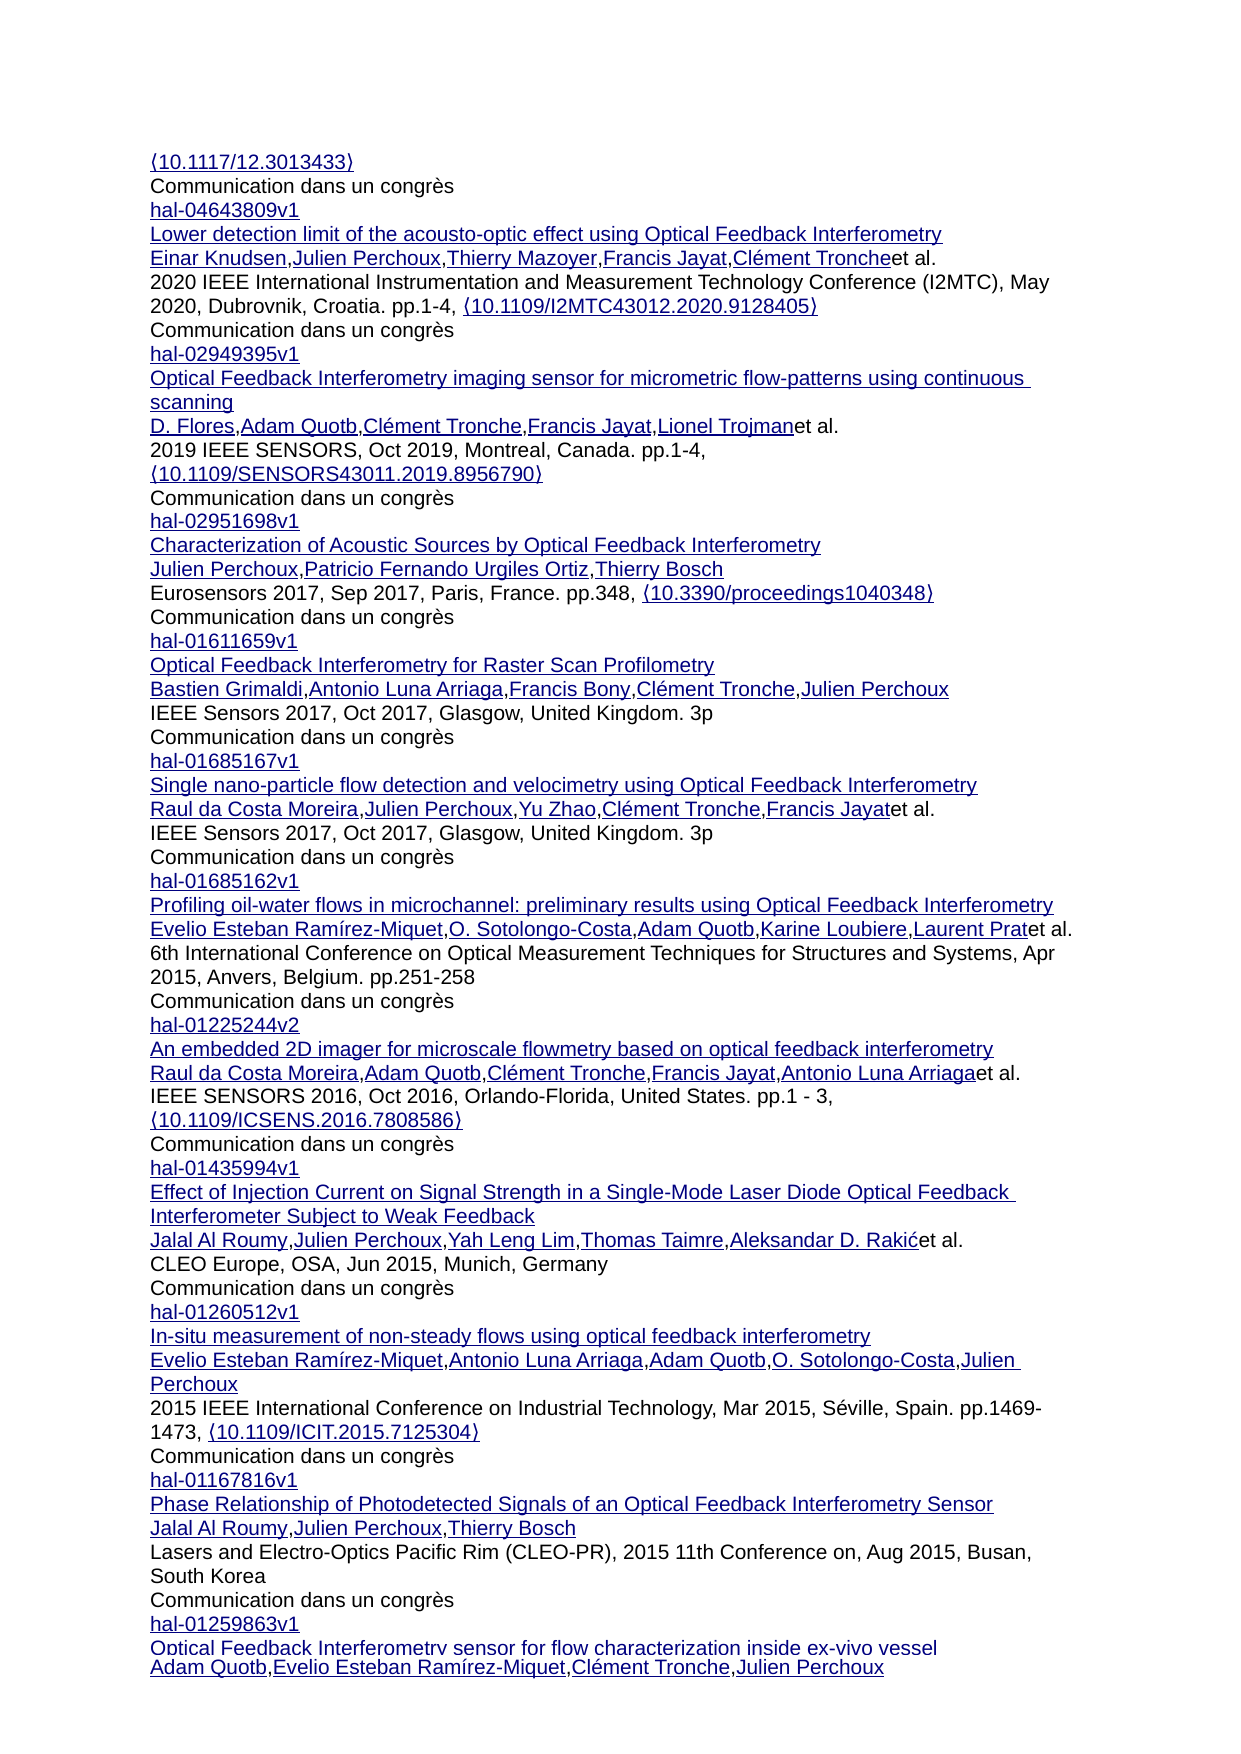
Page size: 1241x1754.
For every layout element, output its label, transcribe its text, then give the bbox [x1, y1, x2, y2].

table_cell In-situ measurement of non-steady flows using optical feedback interferometry Evelio Esteban Ramírez-Miquet,Antonio Luna Arriaga,Adam Quotb,O. Sotolongo-Costa,Julien Perchoux 2015 IEEE International Conference on Industrial Technology, Mar 2015, Séville, Spain. pp.1469-1473, ⟨10.1109/ICIT.2015.7125304⟩ Communication dans un congrès hal-01167816v1 [150, 1324, 1090, 1492]
table_cell ⟨10.1117/12.3013433⟩ Communication dans un congrès hal-04643809v1 [150, 150, 1090, 222]
table_cell Single nano-particle flow detection and velocimetry using Optical Feedback Interferometry Raul da Costa Moreira,Julien Perchoux,Yu Zhao,Clément Tronche,Francis Jayatet al. IEEE Sensors 2017, Oct 2017, Glasgow, United Kingdom. 3p Communication dans un congrès hal-01685162v1 [150, 773, 1090, 893]
table_cell Lower detection limit of the acousto-optic effect using Optical Feedback Interferometry Einar Knudsen,Julien Perchoux,Thierry Mazoyer,Francis Jayat,Clément Troncheet al. 2020 IEEE International Instrumentation and Measurement Technology Conference (I2MTC), May 2020, Dubrovnik, Croatia. pp.1-4, ⟨10.1109/I2MTC43012.2020.9128405⟩ Communication dans un congrès hal-02949395v1 [150, 222, 1090, 366]
table_cell Optical Feedback Interferometry imaging sensor for micrometric flow-patterns using continuous scanning D. Flores,Adam Quotb,Clément Tronche,Francis Jayat,Lionel Trojmanet al. 2019 IEEE SENSORS, Oct 2019, Montreal, Canada. pp.1-4, ⟨10.1109/SENSORS43011.2019.8956790⟩ Communication dans un congrès hal-02951698v1 [150, 366, 1090, 533]
table_cell Profiling oil-water flows in microchannel: preliminary results using Optical Feedback Interferometry Evelio Esteban Ramírez-Miquet,O. Sotolongo-Costa,Adam Quotb,Karine Loubiere,Laurent Pratet al. 6th International Conference on Optical Measurement Techniques for Structures and Systems, Apr 2015, Anvers, Belgium. pp.251-258 Communication dans un congrès hal-01225244v2 [150, 893, 1090, 1036]
table_cell Optical Feedback Interferometry sensor for flow characterization inside ex-vivo vessel Adam Quotb,Evelio Esteban Ramírez-Miquet,Clément Tronche,Julien Perchoux [150, 1635, 1090, 1679]
table_cell An embedded 2D imager for microscale flowmetry based on optical feedback interferometry Raul da Costa Moreira,Adam Quotb,Clément Tronche,Francis Jayat,Antonio Luna Arriagaet al. IEEE SENSORS 2016, Oct 2016, Orlando-Florida, United States. pp.1 - 3, ⟨10.1109/ICSENS.2016.7808586⟩ Communication dans un congrès hal-01435994v1 [150, 1036, 1090, 1180]
table_cell Optical Feedback Interferometry for Raster Scan Profilometry Bastien Grimaldi,Antonio Luna Arriaga,Francis Bony,Clément Tronche,Julien Perchoux IEEE Sensors 2017, Oct 2017, Glasgow, United Kingdom. 3p Communication dans un congrès hal-01685167v1 [150, 653, 1090, 773]
table_cell Phase Relationship of Photodetected Signals of an Optical Feedback Interferometry Sensor Jalal Al Roumy,Julien Perchoux,Thierry Bosch Lasers and Electro-Optics Pacific Rim (CLEO-PR), 2015 11th Conference on, Aug 2015, Busan, South Korea Communication dans un congrès hal-01259863v1 [150, 1492, 1090, 1635]
table_cell Characterization of Acoustic Sources by Optical Feedback Interferometry Julien Perchoux,Patricio Fernando Urgiles Ortiz,Thierry Bosch Eurosensors 2017, Sep 2017, Paris, France. pp.348, ⟨10.3390/proceedings1040348⟩ Communication dans un congrès hal-01611659v1 [150, 533, 1090, 653]
table_cell Effect of Injection Current on Signal Strength in a Single-Mode Laser Diode Optical Feedback Interferometer Subject to Weak Feedback Jalal Al Roumy,Julien Perchoux,Yah Leng Lim,Thomas Taimre,Aleksandar D. Rakićet al. CLEO Europe, OSA, Jun 2015, Munich, Germany Communication dans un congrès hal-01260512v1 [150, 1180, 1090, 1324]
